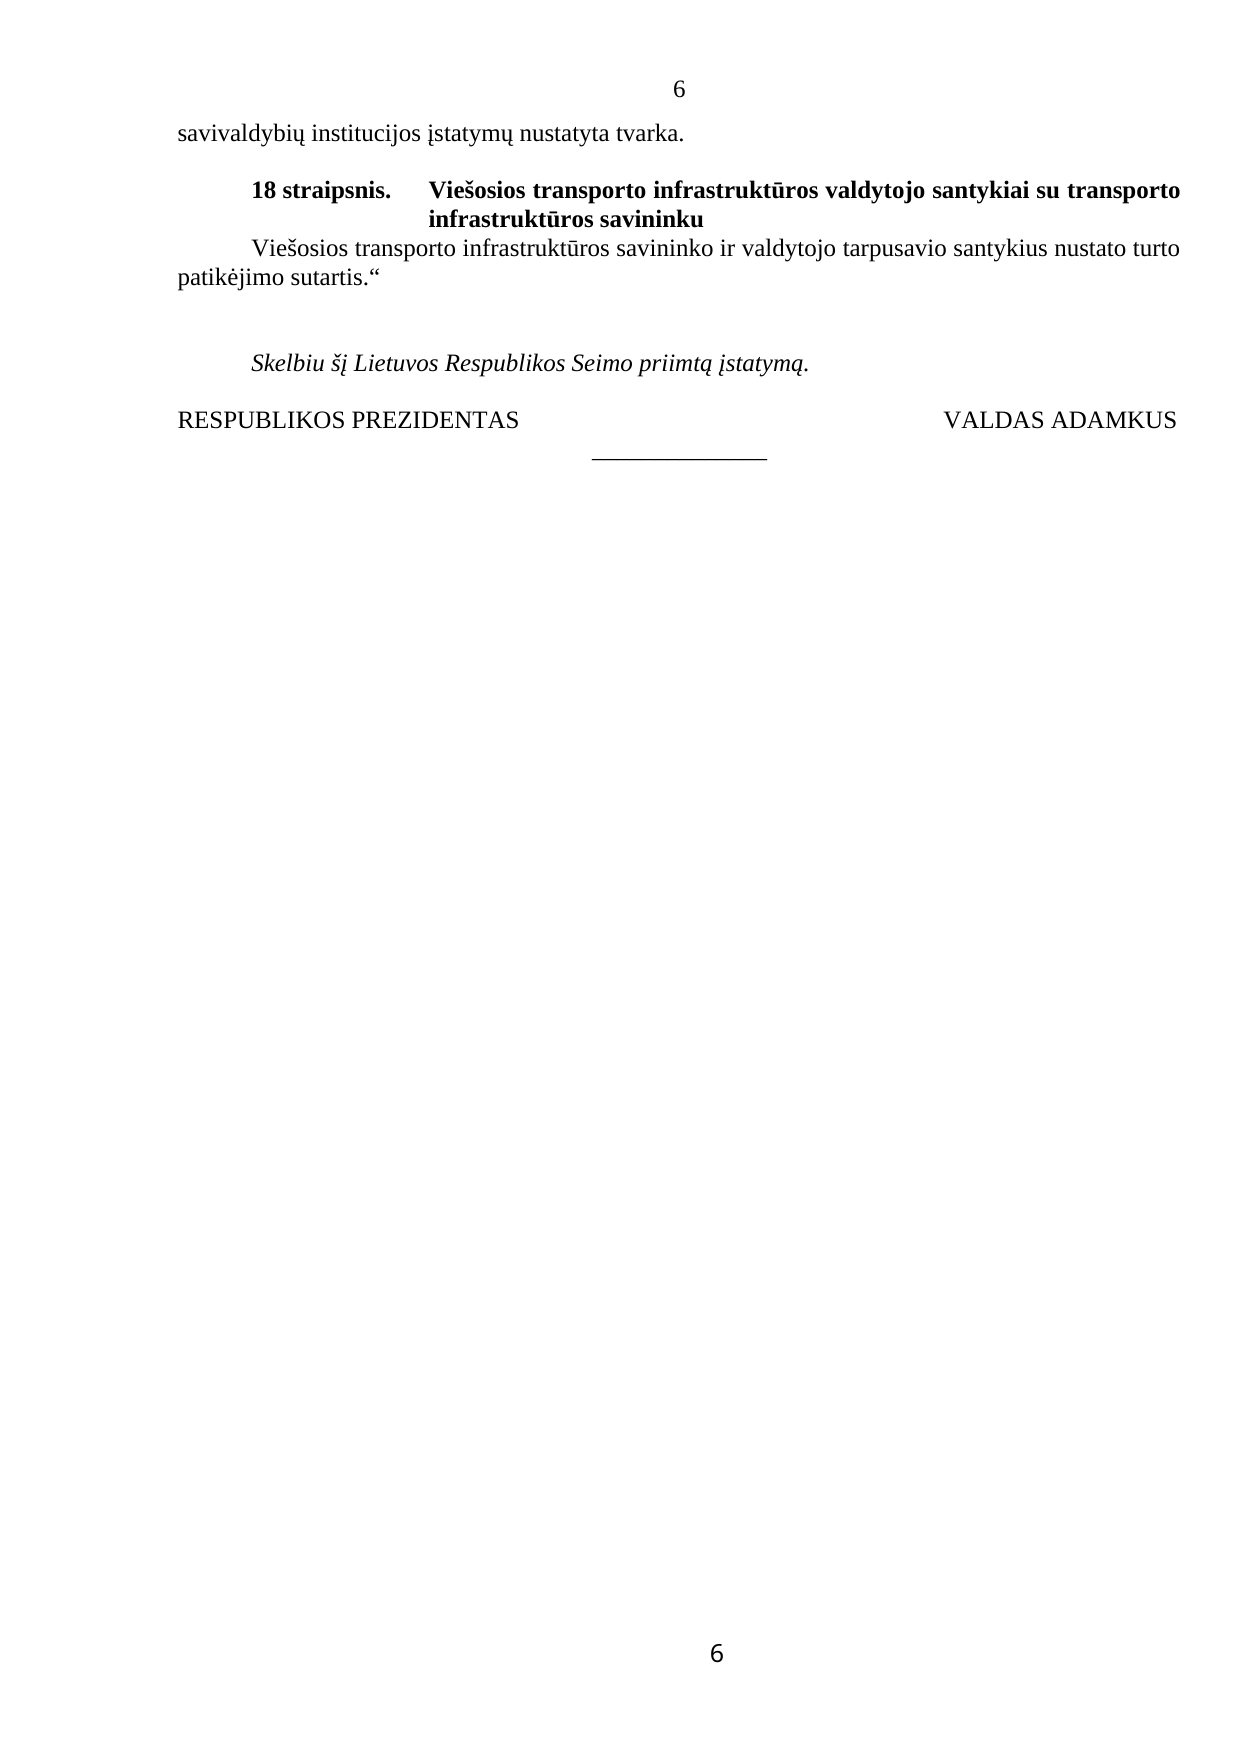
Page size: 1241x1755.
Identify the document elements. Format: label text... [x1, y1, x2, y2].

text Skelbiu šį Lietuvos Respublikos Seimo priimtą įstatymą. [177, 348, 1181, 377]
text Viešosios transporto infrastruktūros savininko ir valdytojo tarpusavio santykius nustato turto patikėjimo sutartis.“ [177, 233, 1181, 291]
text savivaldybių institucijos įstatymų nustatyta tvarka. [177, 118, 1181, 147]
text ______________ [177, 434, 1181, 463]
text 18 straipsnis. Viešosios transporto infrastruktūros valdytojo santykiai su transporto infrastruktūros savininku [251, 176, 1181, 233]
text RESPUBLIKOS PREZIDENTAS VALDAS ADAMKUS [177, 406, 1181, 434]
